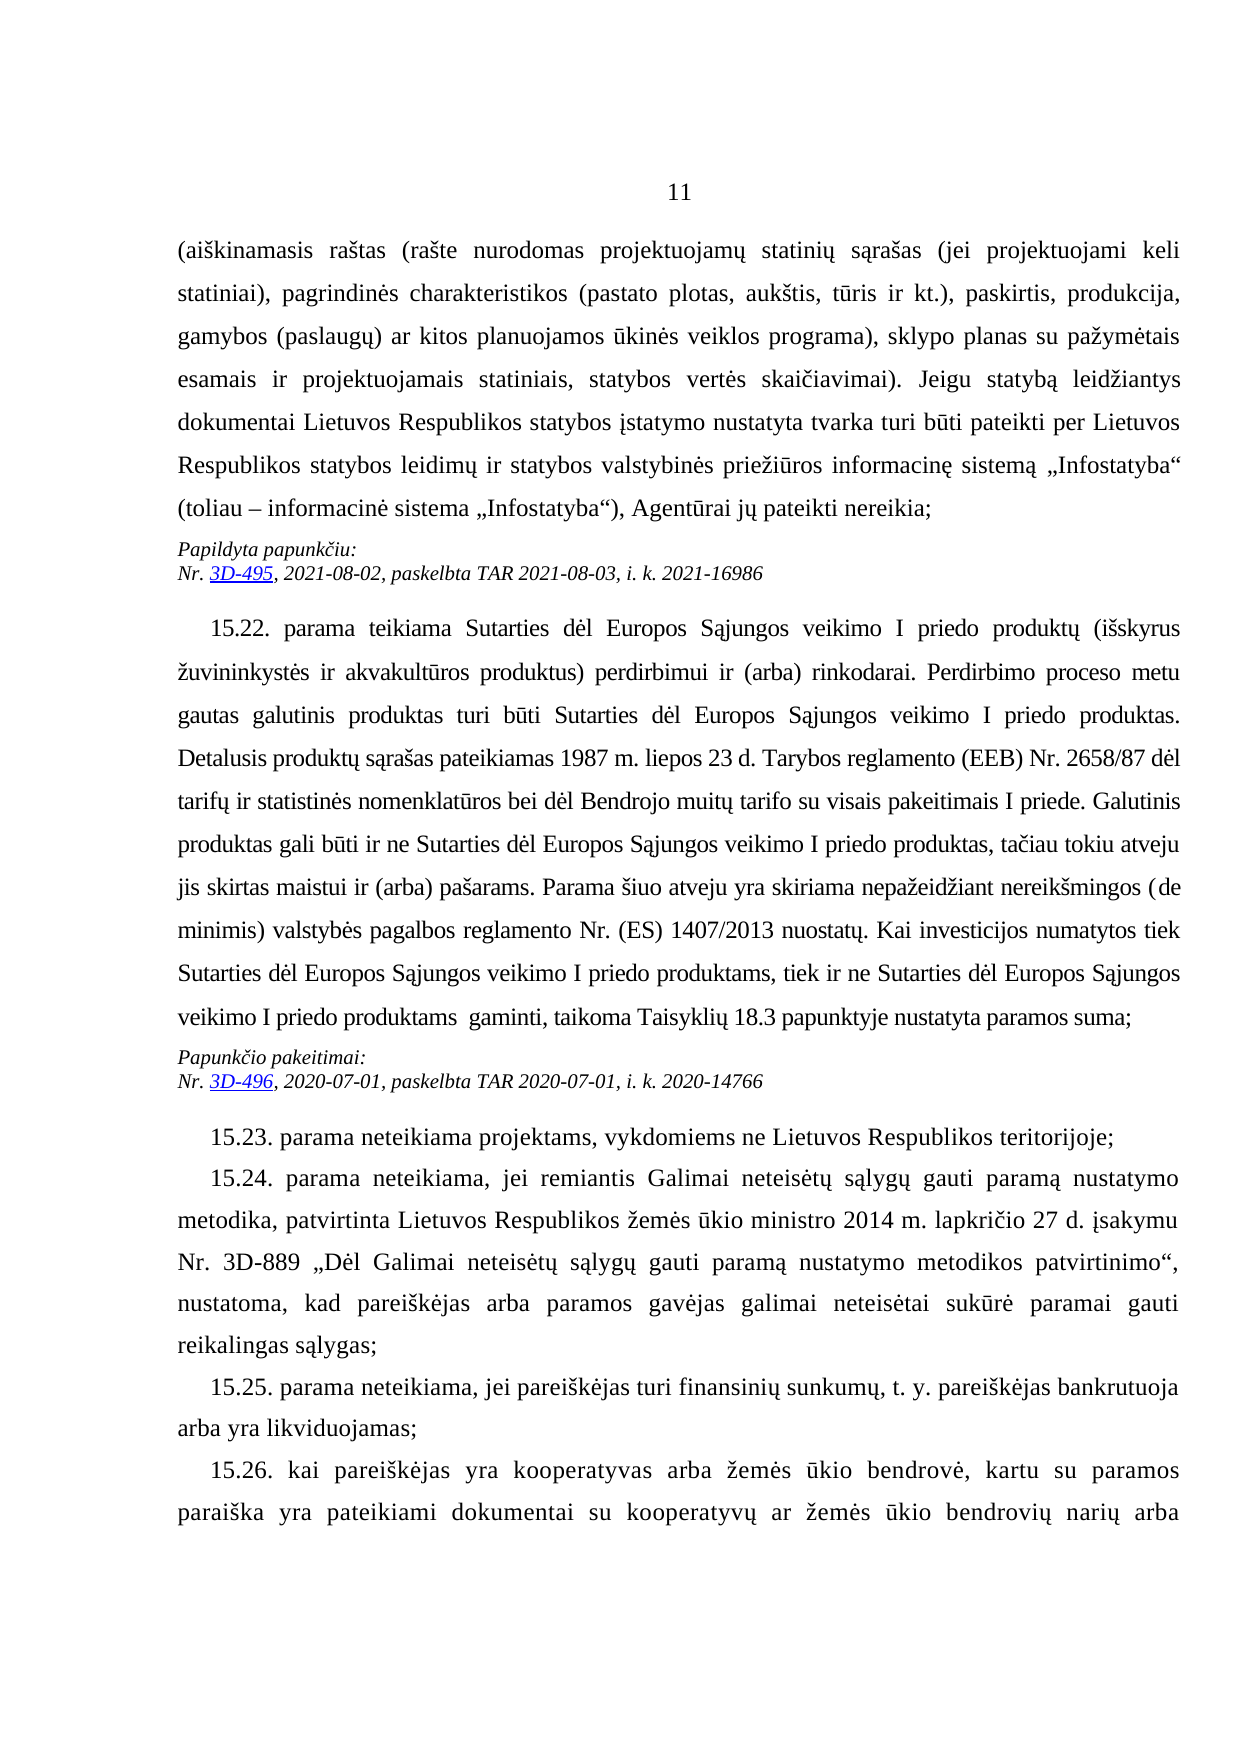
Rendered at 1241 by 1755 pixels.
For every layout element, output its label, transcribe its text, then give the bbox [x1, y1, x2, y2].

text 15.26. kai pareiškėjas yra kooperatyvas arba žemės ūkio bendrovė, kartu su paramos paraiška yra pateikiami dokumentai su kooperatyvų ar žemės ūkio bendrovių narių arba [177, 1455, 1181, 1525]
text 15.22. parama teikiama Sutarties dėl Europos Sąjungos veikimo I priedo produktų (išskyrus žuvininkystės ir akvakultūros produktus) perdirbimui ir (arba) rinkodarai. Perdirbimo proceso metu gautas galutinis produktas turi būti Sutarties dėl Europos Sąjungos veikimo I priedo produktas. Detalusis produktų sąrašas pateikiamas 1987 m. liepos 23 d. Tarybos reglamento (EEB) Nr. 2658/87 dėl tarifų ir statistinės nomenklatūros bei dėl Bendrojo muitų tarifo su visais pakeitimais I priede. Galutinis produktas gali būti ir ne Sutarties dėl Europos Sąjungos veikimo I priedo produktas, tačiau tokiu atveju jis skirtas maistui ir (arba) pašarams. Parama šiuo atveju yra skiriama nepažeidžiant nereikšmingos (de minimis) valstybės pagalbos reglamento Nr. (ES) 1407/2013 nuostatų. Kai investicijos numatytos tiek Sutarties dėl Europos Sąjungos veikimo I priedo produktams, tiek ir ne Sutarties dėl Europos Sąjungos veikimo I priedo produktams gaminti, taikoma Taisyklių 18.3 papunktyje nustatyta paramos suma; [177, 613, 1181, 1030]
text 15.23. parama neteikiama projektams, vykdomiems ne Lietuvos Respublikos teritorijoje; [177, 1122, 1181, 1150]
text Papunkčio pakeitimai: [177, 1045, 1181, 1069]
text (aiškinamasis raštas (rašte nurodomas projektuojamų statinių sąrašas (jei projektuojami keli statiniai), pagrindinės charakteristikos (pastato plotas, aukštis, tūris ir kt.), paskirtis, produkcija, gamybos (paslaugų) ar kitos planuojamos ūkinės veiklos programa), sklypo planas su pažymėtais esamais ir projektuojamais statiniais, statybos vertės skaičiavimai). Jeigu statybą leidžiantys dokumentai Lietuvos Respublikos statybos įstatymo nustatyta tvarka turi būti pateikti per Lietuvos Respublikos statybos leidimų ir statybos valstybinės priežiūros informacinę sistemą „Infostatyba“ (toliau – informacinė sistema „Infostatyba“), Agentūrai jų pateikti nereikia; [177, 235, 1181, 522]
text 15.25. parama neteikiama, jei pareiškėjas turi finansinių sunkumų, t. y. pareiškėjas bankrutuoja arba yra likviduojamas; [177, 1372, 1181, 1442]
text Nr. 3D-496, 2020-07-01, paskelbta TAR 2020-07-01, i. k. 2020-14766 [177, 1069, 1181, 1093]
text 15.24. parama neteikiama, jei remiantis Galimai neteisėtų sąlygų gauti paramą nustatymo metodika, patvirtinta Lietuvos Respublikos žemės ūkio ministro 2014 m. lapkričio 27 d. įsakymu Nr. 3D-889 „Dėl Galimai neteisėtų sąlygų gauti paramą nustatymo metodikos patvirtinimo“, nustatoma, kad pareiškėjas arba paramos gavėjas galimai neteisėtai sukūrė paramai gauti reikalingas sąlygas; [177, 1163, 1181, 1359]
text Papildyta papunkčiu: [177, 537, 1181, 561]
text Nr. 3D-495, 2021-08-02, paskelbta TAR 2021-08-03, i. k. 2021-16986 [177, 561, 1181, 585]
